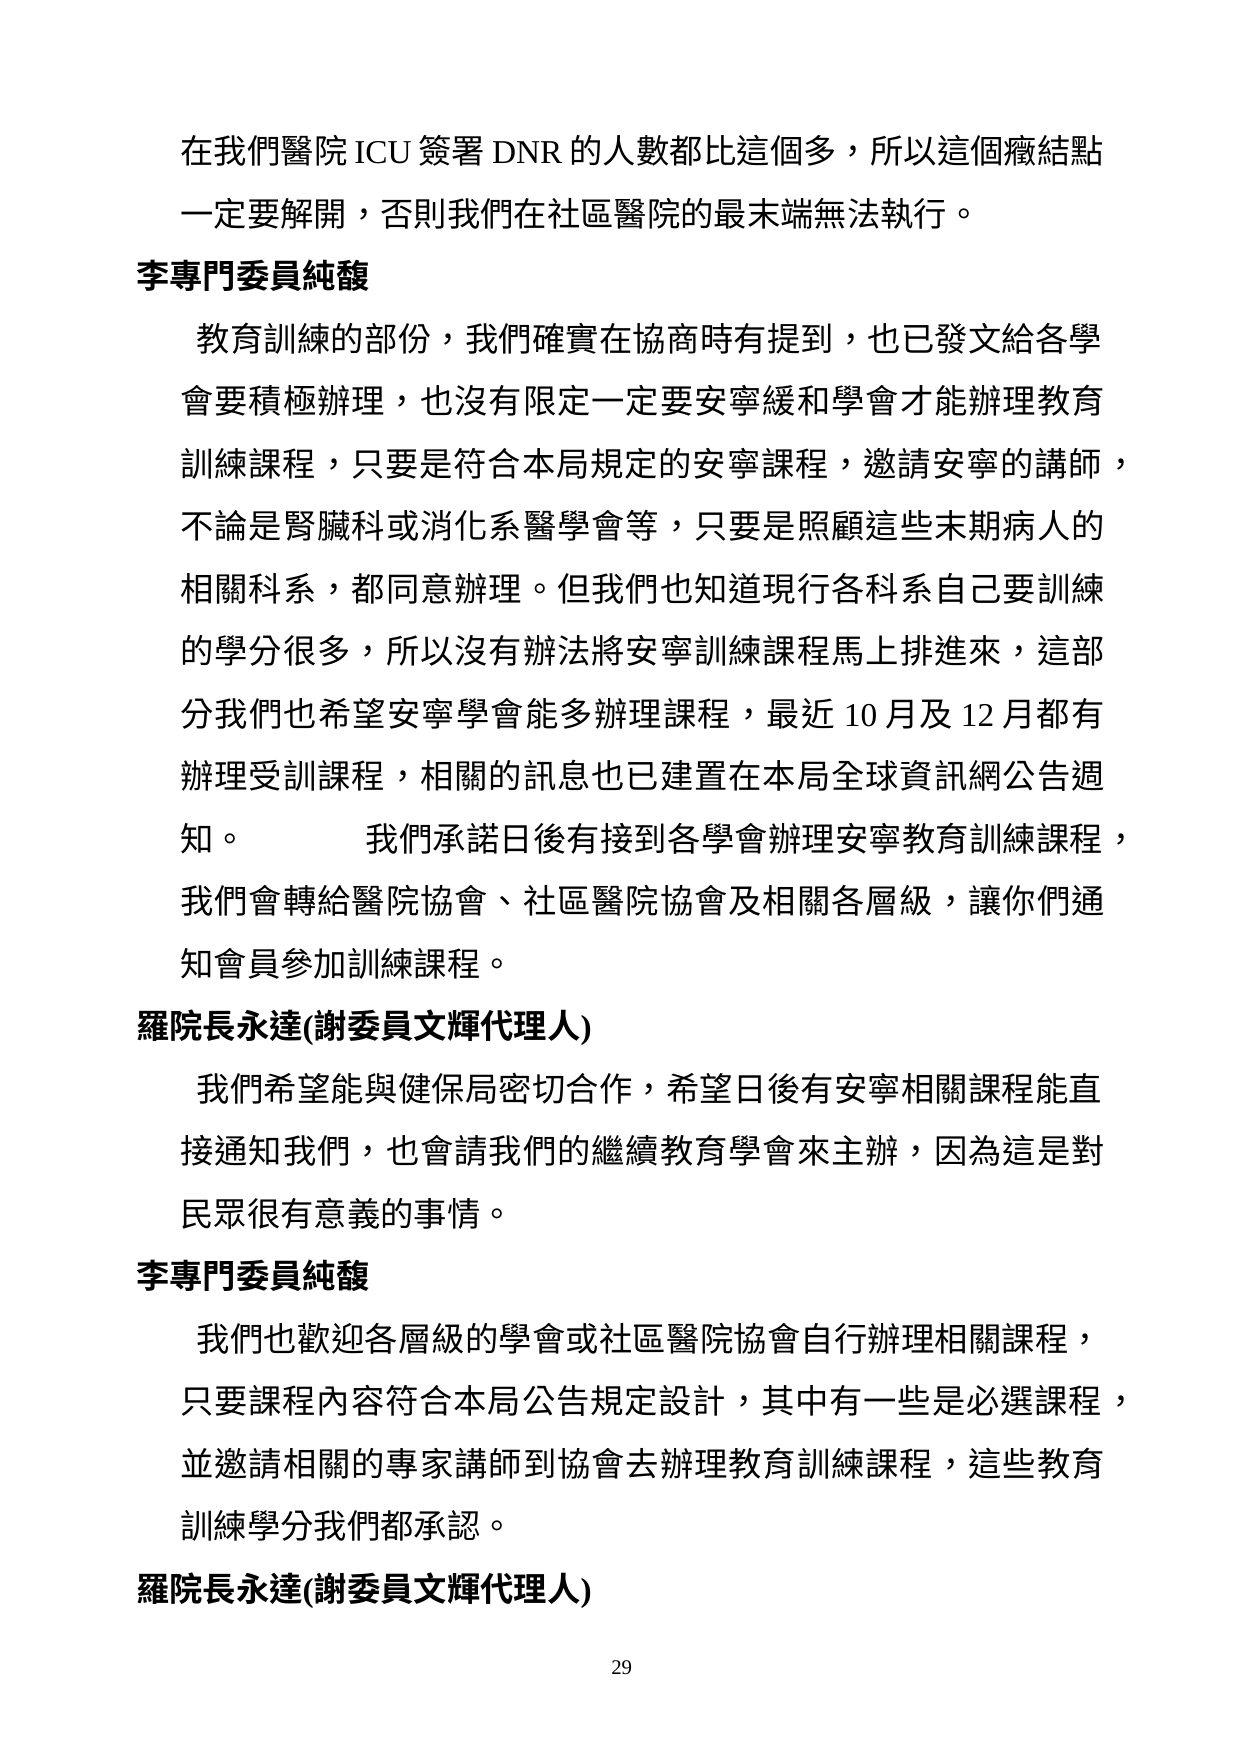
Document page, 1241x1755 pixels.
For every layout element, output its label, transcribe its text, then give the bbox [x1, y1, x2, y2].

text 李專門委員純馥 [136, 1233, 1104, 1295]
text 教育訓練的部份，我們確實在協商時有提到，也已發文給各學會要積極辦理，也沒有限定一定要安寧緩和學會才能辦理教育訓練課程，只要是符合本局規定的安寧課程，邀請安寧的講師，不論是腎臟科或消化系醫學會等，只要是照顧這些末期病人的相關科系，都同意辦理。但我們也知道現行各科系自己要訓練的學分很多，所以沒有辦法將安寧訓練課程馬上排進來，這部分我們也希望安寧學會能多辦理課程，最近10月及12月都有辦理受訓課程，相關的訊息也已建置在本局全球資訊網公告週知。 我們承諾日後有接到各學會辦理安寧教育訓練課程，我們會轉給醫院協會、社區醫院協會及相關各層級，讓你們通知會員參加訓練課程。 [136, 295, 1104, 983]
text 我們希望能與健保局密切合作，希望日後有安寧相關課程能直接通知我們，也會請我們的繼續教育學會來主辦，因為這是對民眾很有意義的事情。 [136, 1045, 1104, 1233]
text 這個案子，我們地區醫院從一開始就很在乎。因為我們希望地區醫院能推廣安寧療護，但報告的數字中看來，為什麼地區醫院這麼不好？地區醫院簽署DNR人數這麼多，地區醫院這麼多，可是我們為什麼沒有辦法參與？沒有辦法受訓？最近因為勞委會查駐廠醫師，我們所有的內科醫師都去，為什麼？因為大家很在意社區經營。自從8月25日醫院支委會報告安寧共照方案執行情形後，我們沒有看到任何一場公告的教育訓練課程，希望健保局能告訴我們哪幾個場次是公開的教育訓練課程，說實在話，我們自己在理監事會議中就一直強調大家要積極參與，可是我們沒有這個機會，不是我們沒有接到通知，就是上課地點在都會區，不然就是公告的場次很少，限制參與的人員，這件事情嚴重影響我們地區醫院參與。這實施半年來，全國有3百多家地區醫院，參與本方案的只有兩家，參加的人數是33個，在我們醫院ICU簽署DNR的人數都比這個多，所以這個癥結點一定要解開，否則我們在社區醫院的最末端無法執行。 [136, 108, 1104, 233]
text 李專門委員純馥 [136, 233, 1104, 295]
text 羅院長永達(謝委員文輝代理人) [136, 1545, 1104, 1608]
text 我們也歡迎各層級的學會或社區醫院協會自行辦理相關課程，只要課程內容符合本局公告規定設計，其中有一些是必選課程，並邀請相關的專家講師到協會去辦理教育訓練課程，這些教育訓練學分我們都承認。 [136, 1295, 1104, 1545]
text 羅院長永達(謝委員文輝代理人) [136, 983, 1104, 1045]
